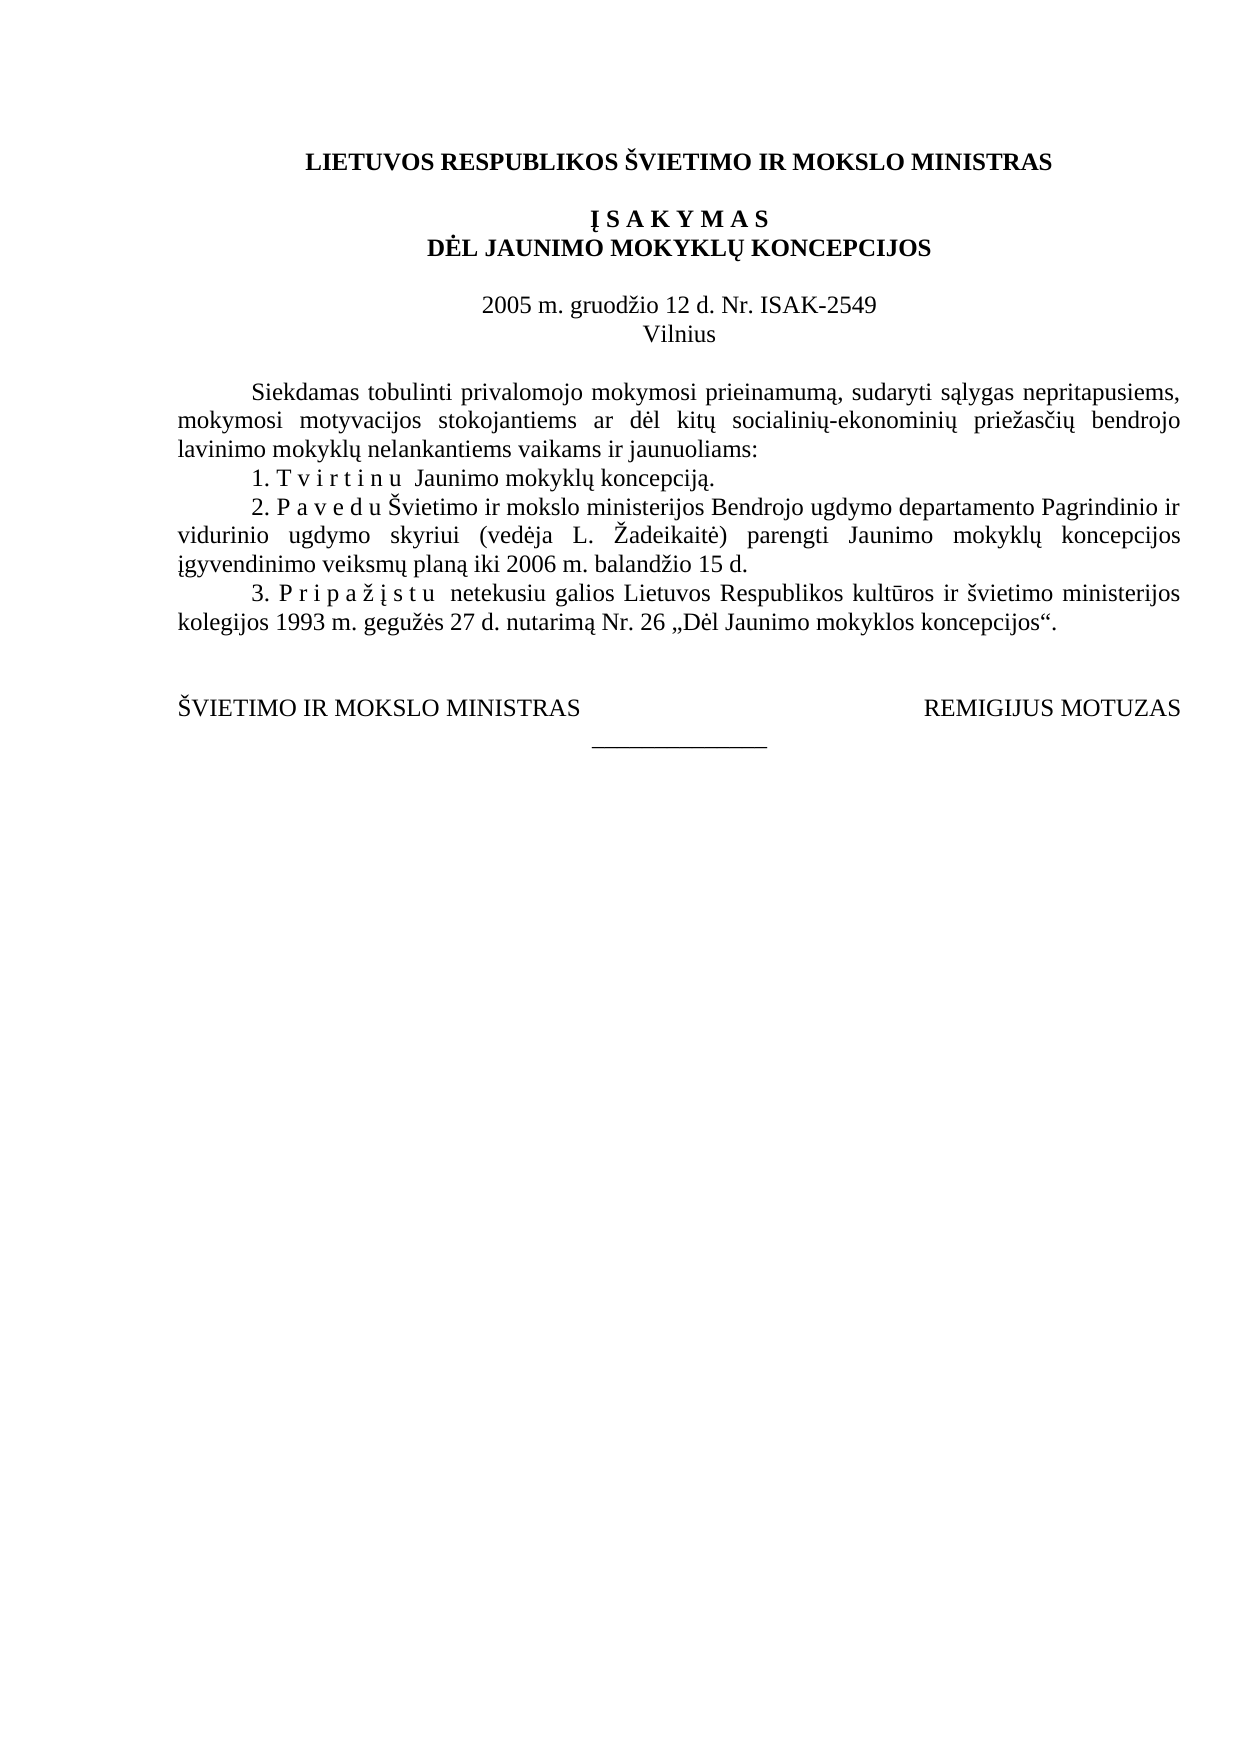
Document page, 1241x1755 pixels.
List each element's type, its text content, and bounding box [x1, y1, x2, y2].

text Į S A K Y M A S [177, 204, 1181, 233]
text Vilnius [177, 319, 1181, 348]
text LIETUVOS RESPUBLIKOS ŠVIETIMO IR MOKSLO MINISTRAS [177, 147, 1181, 176]
text ŠVIETIMO IR MOKSLO MINISTRAS REMIGIJUS MOTUZAS [177, 693, 1181, 722]
text ______________ [177, 722, 1181, 751]
text 3. Pripažįstu netekusiu galios Lietuvos Respublikos kultūros ir švietimo ministerijos kolegijos 1993 m. gegužės 27 d. nutarimą Nr. 26 „Dėl Jaunimo mokyklos koncepcijos“. [177, 578, 1181, 636]
text 2005 m. gruodžio 12 d. Nr. ISAK-2549 [177, 291, 1181, 319]
text DĖL JAUNIMO MOKYKLŲ KONCEPCIJOS [177, 233, 1181, 262]
text Siekdamas tobulinti privalomojo mokymosi prieinamumą, sudaryti sąlygas nepritapusiems, mokymosi motyvacijos stokojantiems ar dėl kitų socialinių-ekonominių priežasčių bendrojo lavinimo mokyklų nelankantiems vaikams ir jaunuoliams: [177, 377, 1181, 463]
text 1. Tvirtinu Jaunimo mokyklų koncepciją. [177, 463, 1181, 492]
text 2. Pavedu Švietimo ir mokslo ministerijos Bendrojo ugdymo departamento Pagrindinio ir vidurinio ugdymo skyriui (vedėja L. Žadeikaitė) parengti Jaunimo mokyklų koncepcijos įgyvendinimo veiksmų planą iki 2006 m. balandžio 15 d. [177, 492, 1181, 578]
